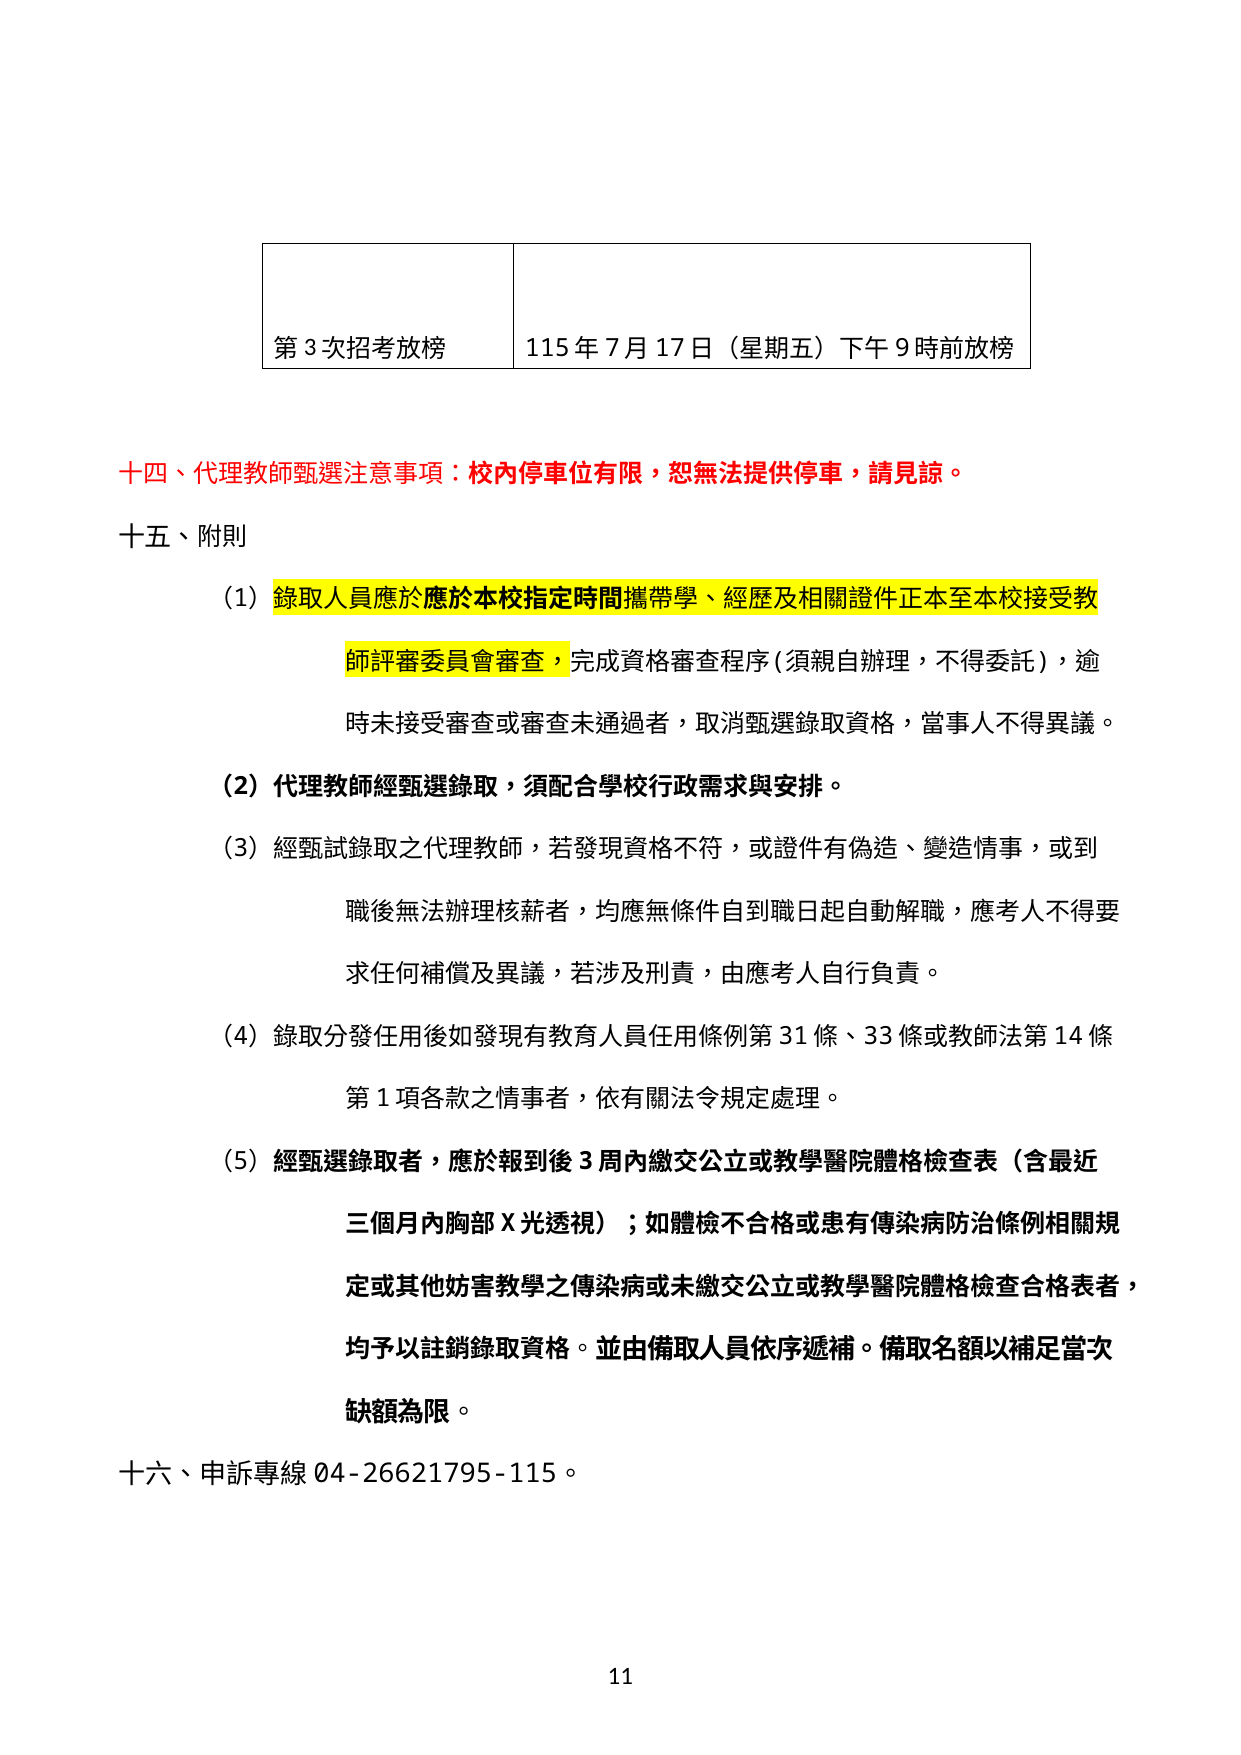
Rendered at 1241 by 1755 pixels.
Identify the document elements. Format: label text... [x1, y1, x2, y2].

text 十四、代理教師甄選注意事項：校內停車位有限，恕無法提供停車，請見諒。 [118, 430, 1122, 493]
list 錄取分發任用後如發現有教育人員任用條例第31條、33條或教師法第14條第1項各款之情事者，依有關法令規定處理。 [208, 993, 1122, 1118]
list 錄取人員應於應於本校指定時間攜帶學、經歷及相關證件正本至本校接受教師評審委員會審查，完成資格審查程序(須親自辦理，不得委託)，逾時未接受審查或審查未通過者，取消甄選錄取資格，當事人不得異議。 [208, 555, 1122, 743]
text 十五、附則 [118, 493, 1122, 555]
table_cell 115年7月17日（星期五）下午9時前放榜 [514, 244, 1030, 368]
list 代理教師經甄選錄取，須配合學校行政需求與安排。 [208, 743, 1122, 805]
table_cell 第3次招考放榜 [263, 244, 513, 368]
list 經甄選錄取者，應於報到後3周內繳交公立或教學醫院體格檢查表（含最近三個月內胸部X光透視）；如體檢不合格或患有傳染病防治條例相關規定或其他妨害教學之傳染病或未繳交公立或教學醫院體格檢查合格表者，均予以註銷錄取資格。並由備取人員依序遞補。備取名額以補足當次缺額為限。 [208, 1118, 1122, 1430]
text 十六、申訴專線04-26621795-115。 [118, 1430, 1122, 1493]
list 經甄試錄取之代理教師，若發現資格不符，或證件有偽造、變造情事，或到職後無法辦理核薪者，均應無條件自到職日起自動解職，應考人不得要求任何補償及異議，若涉及刑責，由應考人自行負責。 [208, 805, 1122, 993]
